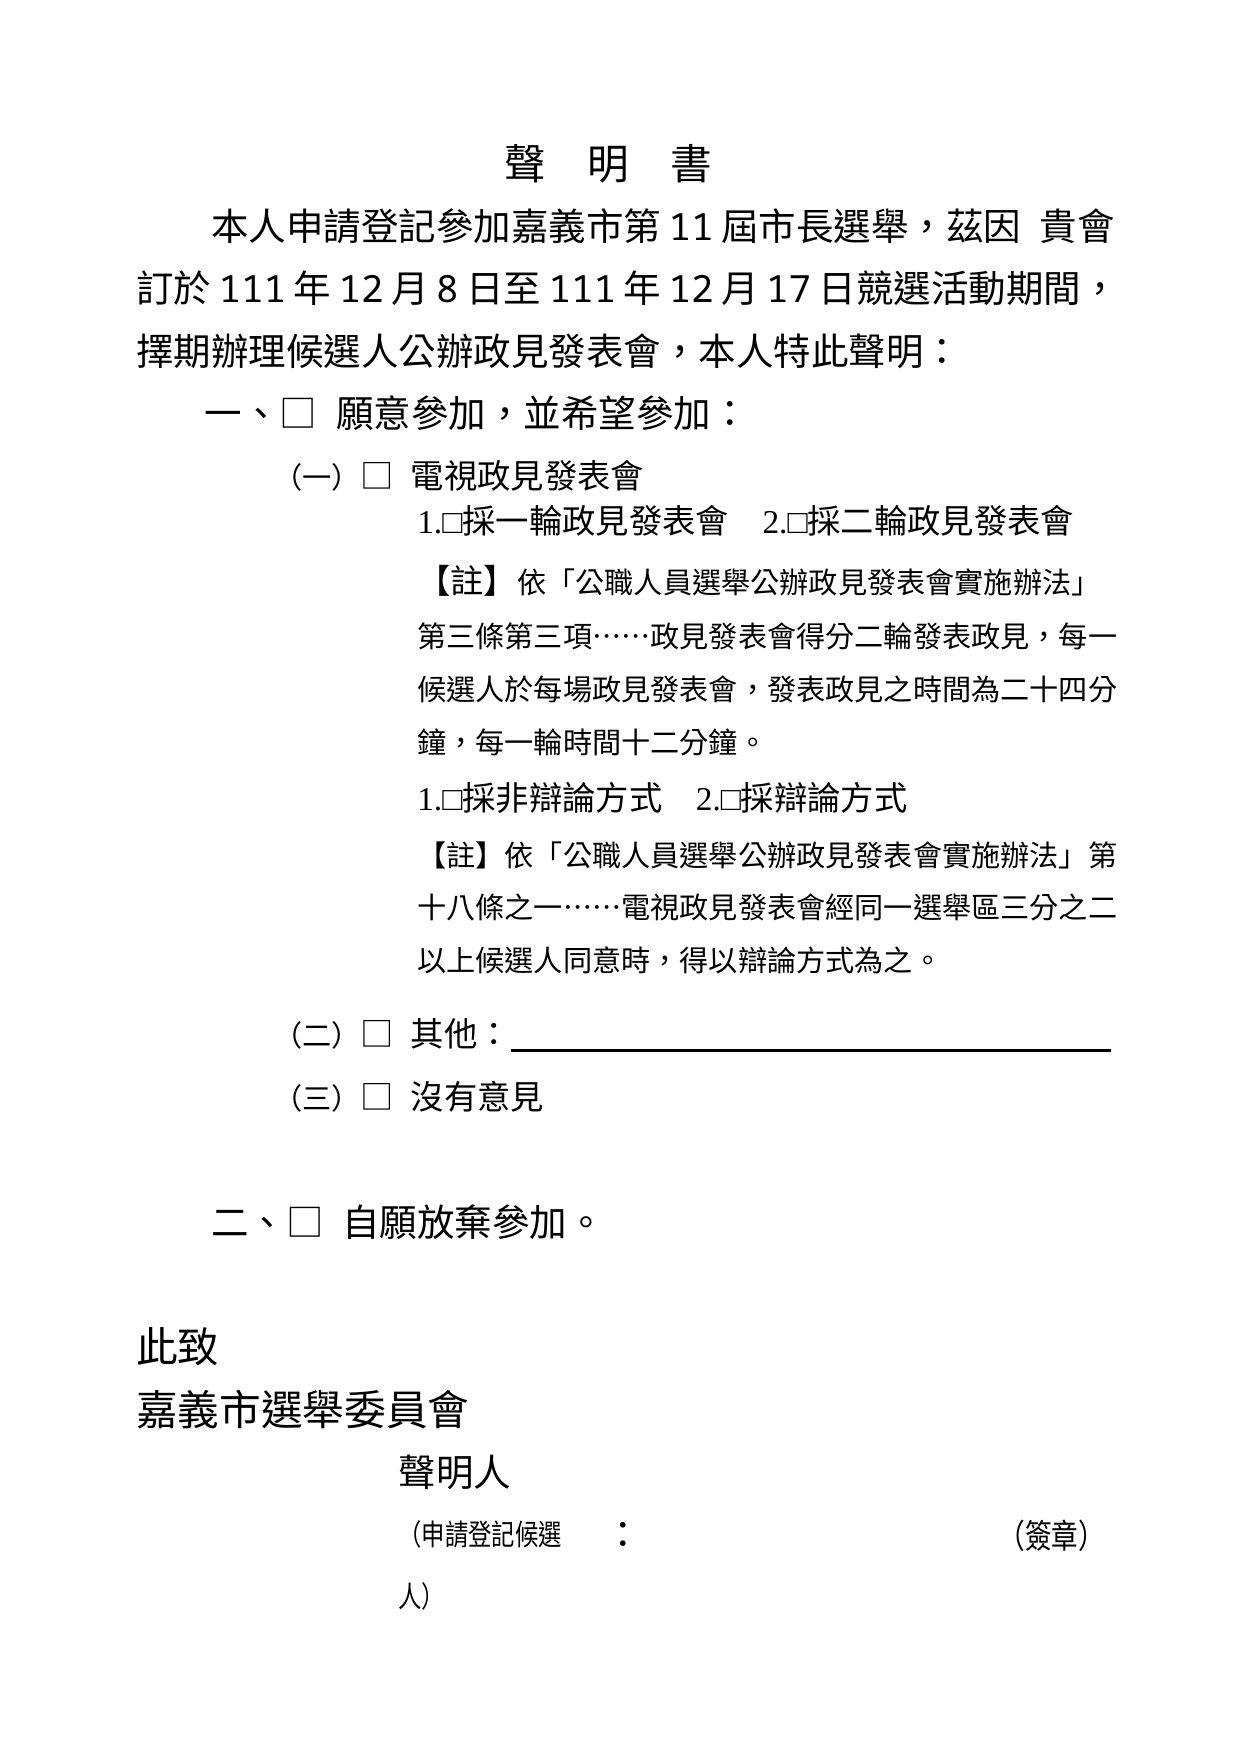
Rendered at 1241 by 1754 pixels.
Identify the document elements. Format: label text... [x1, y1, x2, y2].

text 一、□ 願意參加，並希望參加： [204, 369, 1122, 432]
text 1.□採一輪政見發表會 2.□採二輪政見發表會 [417, 494, 1122, 543]
text 1.□採非辯論方式 2.□採辯論方式 [417, 772, 1122, 820]
text 本人申請登記參加嘉義市第11屆市長選舉，茲因 貴會訂於111年12月8日至111年12月17日競選活動期間，擇期辦理候選人公辦政見發表會，本人特此聲明： [136, 182, 1122, 369]
text 【註】依「公職人員選舉公辦政見發表會實施辦法」第三條第三項……政見發表會得分二輪發表政見，每一候選人於每場政見發表會，發表政見之時間為二十四分鐘，每一輪時間十二分鐘。 [417, 555, 1122, 761]
text 【註】依「公職人員選舉公辦政見發表會實施辦法」第十八條之一……電視政見發表會經同一選舉區三分之二以上候選人同意時，得以辯論方式為之。 [417, 832, 1122, 980]
table_header 聲明人 [395, 1428, 602, 1491]
text （一）□ 電視政見發表會 [156, 432, 1122, 494]
text （二）□ 其他： [156, 991, 1122, 1053]
text 此致 [136, 1303, 1122, 1366]
table_cell （申請登記候選人） [395, 1491, 602, 1616]
table_header ： （簽章） [602, 1428, 1114, 1616]
text （三）□ 沒有意見 [156, 1053, 1122, 1116]
text 聲 明 書 [136, 119, 1122, 182]
text 二、□ 自願放棄參加。 [211, 1178, 1122, 1241]
text 嘉義市選舉委員會 [136, 1366, 1122, 1428]
